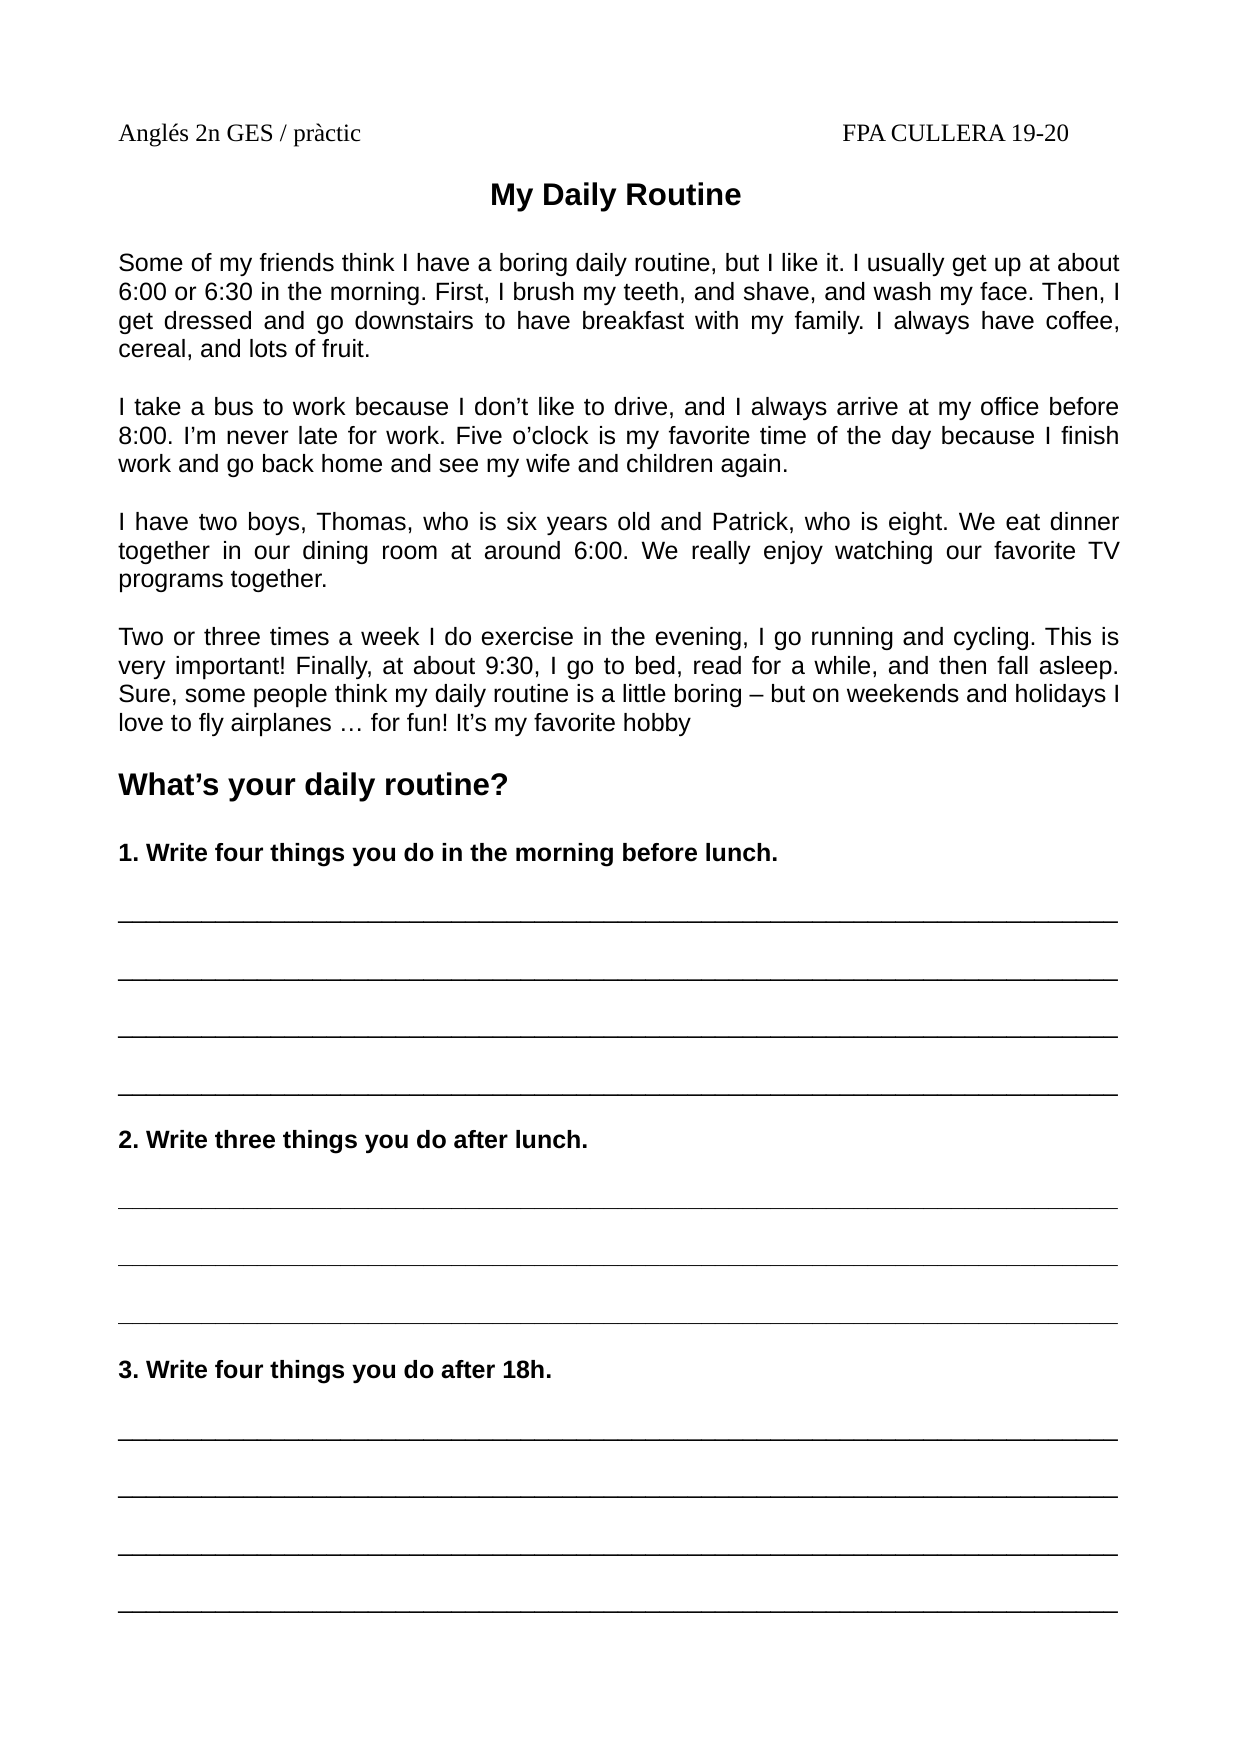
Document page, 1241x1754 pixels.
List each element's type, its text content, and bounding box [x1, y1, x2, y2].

text ________________________________________________________________________________________________________________________________________________________________________________________________________________________________________________________________________________________________ [118, 1413, 1122, 1614]
text 3. Write four things you do after 18h. [118, 1355, 1122, 1384]
text 2. Write three things you do after lunch. [118, 1125, 1122, 1154]
text ________________________________________________________________________________________________________________________________________________________________________________________________________________________________________________________________________________________________ [118, 895, 1122, 1096]
text What’s your daily routine? [118, 766, 1122, 802]
text 1. Write four things you do in the morning before lunch. [118, 838, 1122, 866]
text Some of my friends think I have a boring daily routine, but I like it. I usually get up at about 6:00 or 6:30 in the morning. First, I brush my teeth, and shave, and wash my face. Then, I get dressed and go downstairs to have breakfast with my family. I always have coffee, cereal, and lots of fruit. [118, 248, 1122, 363]
text ________________________________________________________________________________________________________________________________________________________________________________________________________________________ [118, 1183, 1122, 1326]
text I take a bus to work because I don’t like to drive, and I always arrive at my office before 8:00. I’m never late for work. Five o’clock is my favorite time of the day because I finish work and go back home and see my wife and children again. [118, 392, 1122, 478]
text I have two boys, Thomas, who is six years old and Patrick, who is eight. We eat dinner together in our dining room at around 6:00. We really enjoy watching our favorite TV programs together. [118, 507, 1122, 593]
text My Daily Routine [118, 176, 1122, 212]
text Two or three times a week I do exercise in the evening, I go running and cycling. This is very important! Finally, at about 9:30, I go to bed, read for a while, and then fall asleep. Sure, some people think my daily routine is a little boring – but on weekends and holidays I love to fly airplanes … for fun! It’s my favorite hobby [118, 622, 1122, 737]
